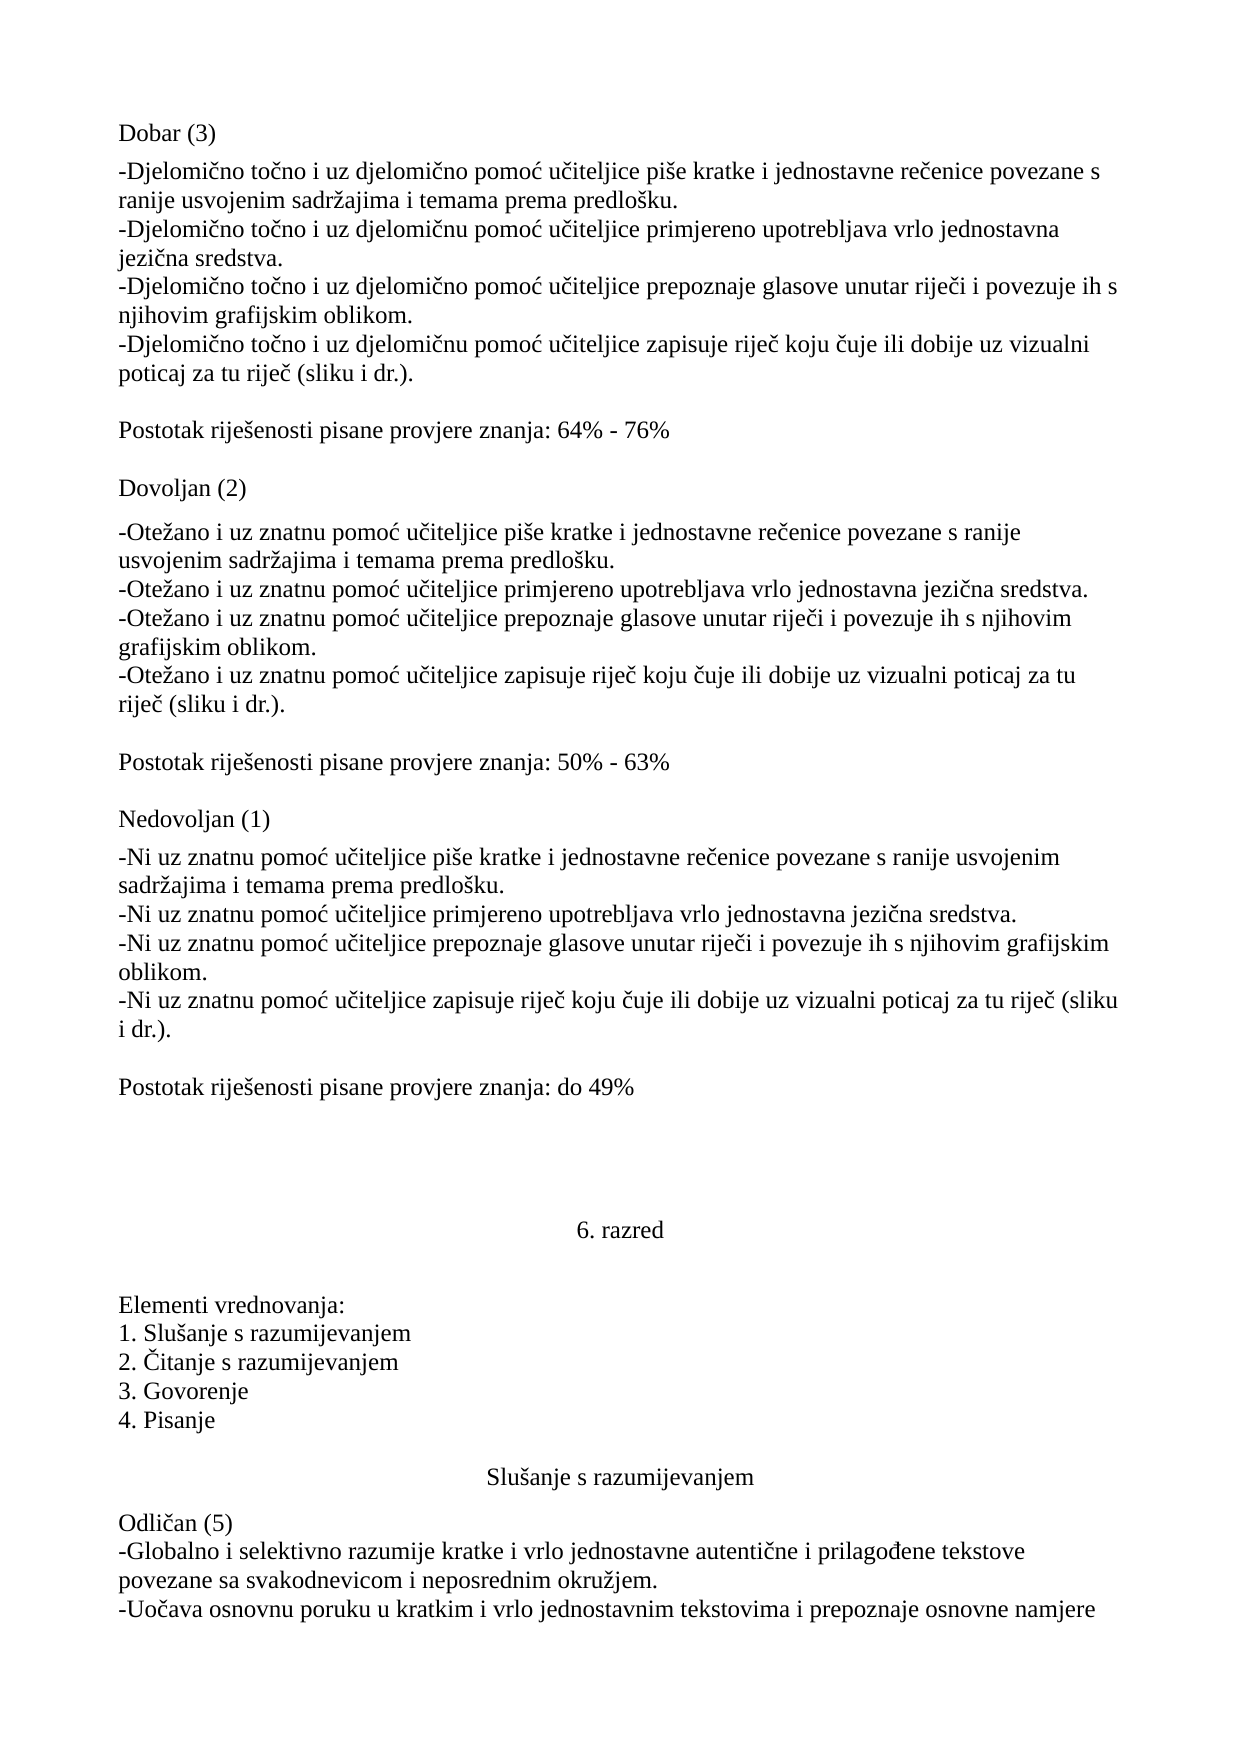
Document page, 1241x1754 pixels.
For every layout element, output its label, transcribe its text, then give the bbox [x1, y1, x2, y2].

text Elementi vrednovanja: [118, 1290, 1122, 1318]
table_cell -Globalno i selektivno razumije kratke i vrlo jednostavne autentične i prilagođene tekstove povezane sa svakodnevicom i neposrednim okružjem. -Uočava osnovnu poruku u kratkim i vrlo jednostavnim tekstovima i prepoznaje osnovne namjere [118, 1536, 1122, 1623]
table_cell -Djelomično točno i uz djelomično pomoć učiteljice piše kratke i jednostavne rečenice povezane s ranije usvojenim sadržajima i temama prema predlošku. -Djelomično točno i uz djelomičnu pomoć učiteljice primjereno upotrebljava vrlo jednostavna jezična sredstva. -Djelomično točno i uz djelomično pomoć učiteljice prepoznaje glasove unutar riječi i povezuje ih s njihovim grafijskim oblikom. -Djelomično točno i uz djelomičnu pomoć učiteljice zapisuje riječ koju čuje ili dobije uz vizualni poticaj za tu riječ (sliku i dr.). Postotak riješenosti pisane provjere znanja: 64% - 76% [118, 156, 1122, 473]
text 4. Pisanje [118, 1405, 1122, 1433]
text 2. Čitanje s razumijevanjem [118, 1347, 1122, 1376]
table_header Odličan (5) [118, 1508, 1122, 1536]
table_cell -Otežano i uz znatnu pomoć učiteljice piše kratke i jednostavne rečenice povezane s ranije usvojenim sadržajima i temama prema predlošku. -Otežano i uz znatnu pomoć učiteljice primjereno upotrebljava vrlo jednostavna jezična sredstva. -Otežano i uz znatnu pomoć učiteljice prepoznaje glasove unutar riječi i povezuje ih s njihovim grafijskim oblikom. -Otežano i uz znatnu pomoć učiteljice zapisuje riječ koju čuje ili dobije uz vizualni poticaj za tu riječ (sliku i dr.). Postotak riješenosti pisane provjere znanja: 50% - 63% [118, 517, 1122, 804]
table_cell Dobar (3) [118, 118, 1122, 156]
text 6. razred [118, 1216, 1122, 1244]
table_cell -Ni uz znatnu pomoć učiteljice piše kratke i jednostavne rečenice povezane s ranije usvojenim sadržajima i temama prema predlošku. -Ni uz znatnu pomoć učiteljice primjereno upotrebljava vrlo jednostavna jezična sredstva. -Ni uz znatnu pomoć učiteljice prepoznaje glasove unutar riječi i povezuje ih s njihovim grafijskim oblikom. -Ni uz znatnu pomoć učiteljice zapisuje riječ koju čuje ili dobije uz vizualni poticaj za tu riječ (sliku i dr.). Postotak riješenosti pisane provjere znanja: do 49% [118, 842, 1122, 1129]
table_cell Dovoljan (2) [118, 473, 1122, 517]
text 1. Slušanje s razumijevanjem [118, 1318, 1122, 1347]
text 3. Govorenje [118, 1376, 1122, 1405]
table_cell Nedovoljan (1) [118, 804, 1122, 842]
text Slušanje s razumijevanjem [118, 1462, 1122, 1491]
